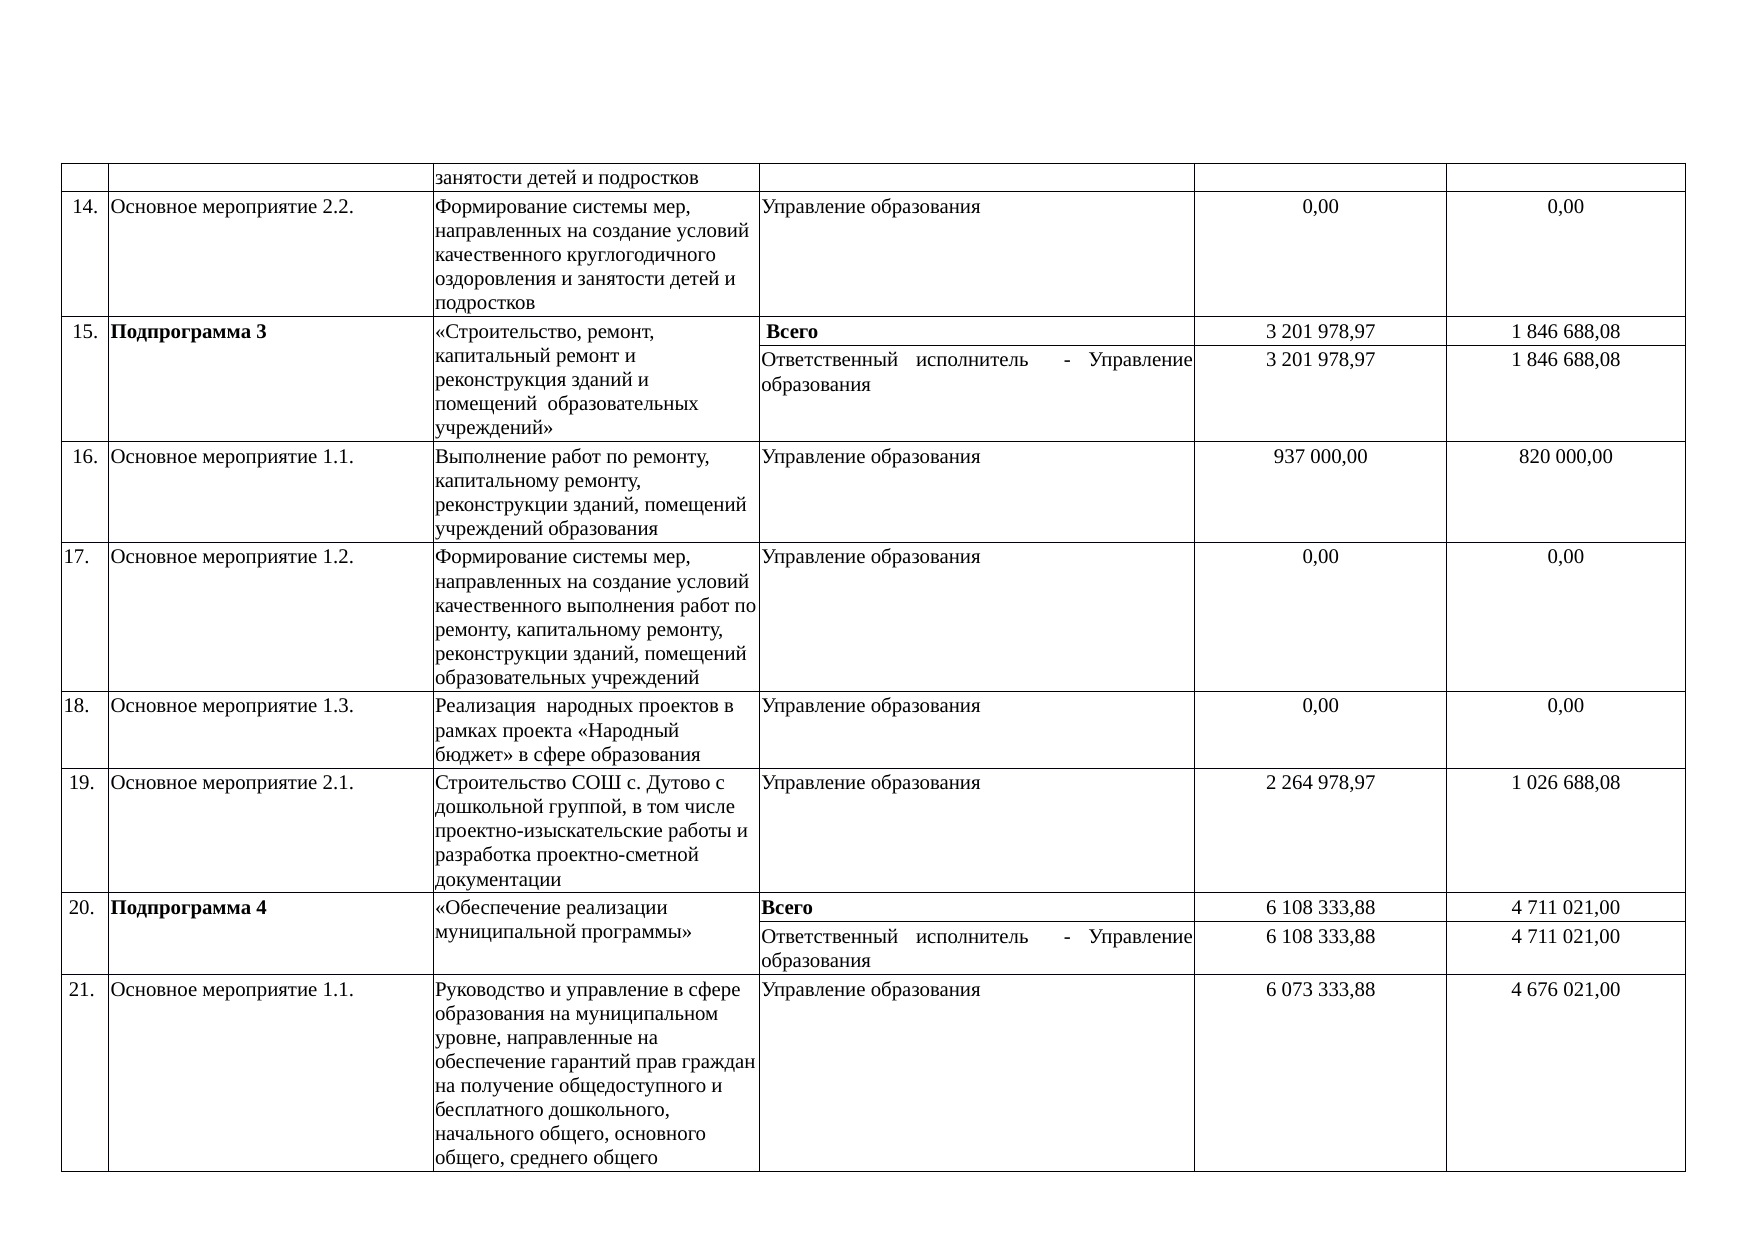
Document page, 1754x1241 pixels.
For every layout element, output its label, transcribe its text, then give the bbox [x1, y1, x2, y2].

table_cell [760, 164, 1194, 191]
table_cell 1 026 688,08 [1447, 769, 1685, 892]
table_cell 0,00 [1447, 692, 1685, 767]
table_cell Основное мероприятие 1.3. [109, 692, 433, 767]
table_cell [1195, 164, 1446, 191]
table_cell «Строительство, ремонт, капитальный ремонт и реконструкция зданий и помещений образовательных учреждений» [434, 317, 759, 441]
table_cell 6 073 333,88 [1195, 975, 1446, 1171]
table_cell 0,00 [1447, 192, 1685, 316]
table_cell Основное мероприятие 1.2. [109, 543, 433, 691]
table_cell 19. [62, 769, 108, 892]
table_cell Подпрограмма 3 [109, 317, 433, 441]
table_cell Выполнение работ по ремонту, капитальному ремонту, реконструкции зданий, помещений учреждений образования [434, 442, 759, 542]
table_cell занятости детей и подростков [434, 164, 759, 191]
table_cell Реализация народных проектов в рамках проекта «Народный бюджет» в сфере образования [434, 692, 759, 767]
table_cell Ответственный исполнитель - Управление образования [760, 922, 1194, 974]
table_cell Подпрограмма 4 [109, 893, 433, 974]
table_cell 4 676 021,00 [1447, 975, 1685, 1171]
table_cell Управление образования [760, 769, 1194, 892]
table_cell 6 108 333,88 [1195, 922, 1446, 974]
table_cell 16. [62, 442, 108, 542]
table_cell 6 108 333,88 [1195, 893, 1446, 921]
table_cell 0,00 [1447, 543, 1685, 691]
table_cell 1 846 688,08 [1447, 346, 1685, 441]
table_cell Ответственный исполнитель - Управление образования [760, 346, 1194, 441]
table_cell [109, 164, 433, 191]
table_cell Основное мероприятие 1.1. [109, 975, 433, 1171]
table_cell 17. [62, 543, 108, 691]
table_cell Управление образования [760, 975, 1194, 1171]
table_cell 4 711 021,00 [1447, 922, 1685, 974]
table_cell 1 846 688,08 [1447, 317, 1685, 344]
table_cell Формирование системы мер, направленных на создание условий качественного круглогодичного оздоровления и занятости детей и подростков [434, 192, 759, 316]
table_cell 15. [62, 317, 108, 441]
table_cell 0,00 [1195, 543, 1446, 691]
table_cell 0,00 [1195, 192, 1446, 316]
table_cell Руководство и управление в сфере образования на муниципальном уровне, направленные на обеспечение гарантий прав граждан на получение общедоступного и бесплатного дошкольного, начального общего, основного общего, среднего общего [434, 975, 759, 1171]
table_cell Управление образования [760, 692, 1194, 767]
table_cell 0,00 [1195, 692, 1446, 767]
table_cell Основное мероприятие 1.1. [109, 442, 433, 542]
table_cell 4 711 021,00 [1447, 893, 1685, 921]
table_cell Управление образования [760, 442, 1194, 542]
table_cell 18. [62, 692, 108, 767]
table_cell Основное мероприятие 2.2. [109, 192, 433, 316]
table_cell 20. [62, 893, 108, 974]
table_cell Всего [760, 893, 1194, 921]
table_cell Всего [760, 317, 1194, 344]
table_cell 937 000,00 [1195, 442, 1446, 542]
table_cell 3 201 978,97 [1195, 346, 1446, 441]
table_cell 3 201 978,97 [1195, 317, 1446, 344]
table_cell 21. [62, 975, 108, 1171]
table_cell Строительство СОШ с. Дутово с дошкольной группой, в том числе проектно-изыскательские работы и разработка проектно-сметной документации [434, 769, 759, 892]
table_cell [1447, 164, 1685, 191]
table_cell 2 264 978,97 [1195, 769, 1446, 892]
table_cell Формирование системы мер, направленных на создание условий качественного выполнения работ по ремонту, капитальному ремонту, реконструкции зданий, помещений образовательных учреждений [434, 543, 759, 691]
table_cell [62, 164, 108, 191]
table_cell Основное мероприятие 2.1. [109, 769, 433, 892]
table_cell 820 000,00 [1447, 442, 1685, 542]
table_cell 14. [62, 192, 108, 316]
table_cell «Обеспечение реализации муниципальной программы» [434, 893, 759, 974]
table_cell Управление образования [760, 543, 1194, 691]
table_cell Управление образования [760, 192, 1194, 316]
